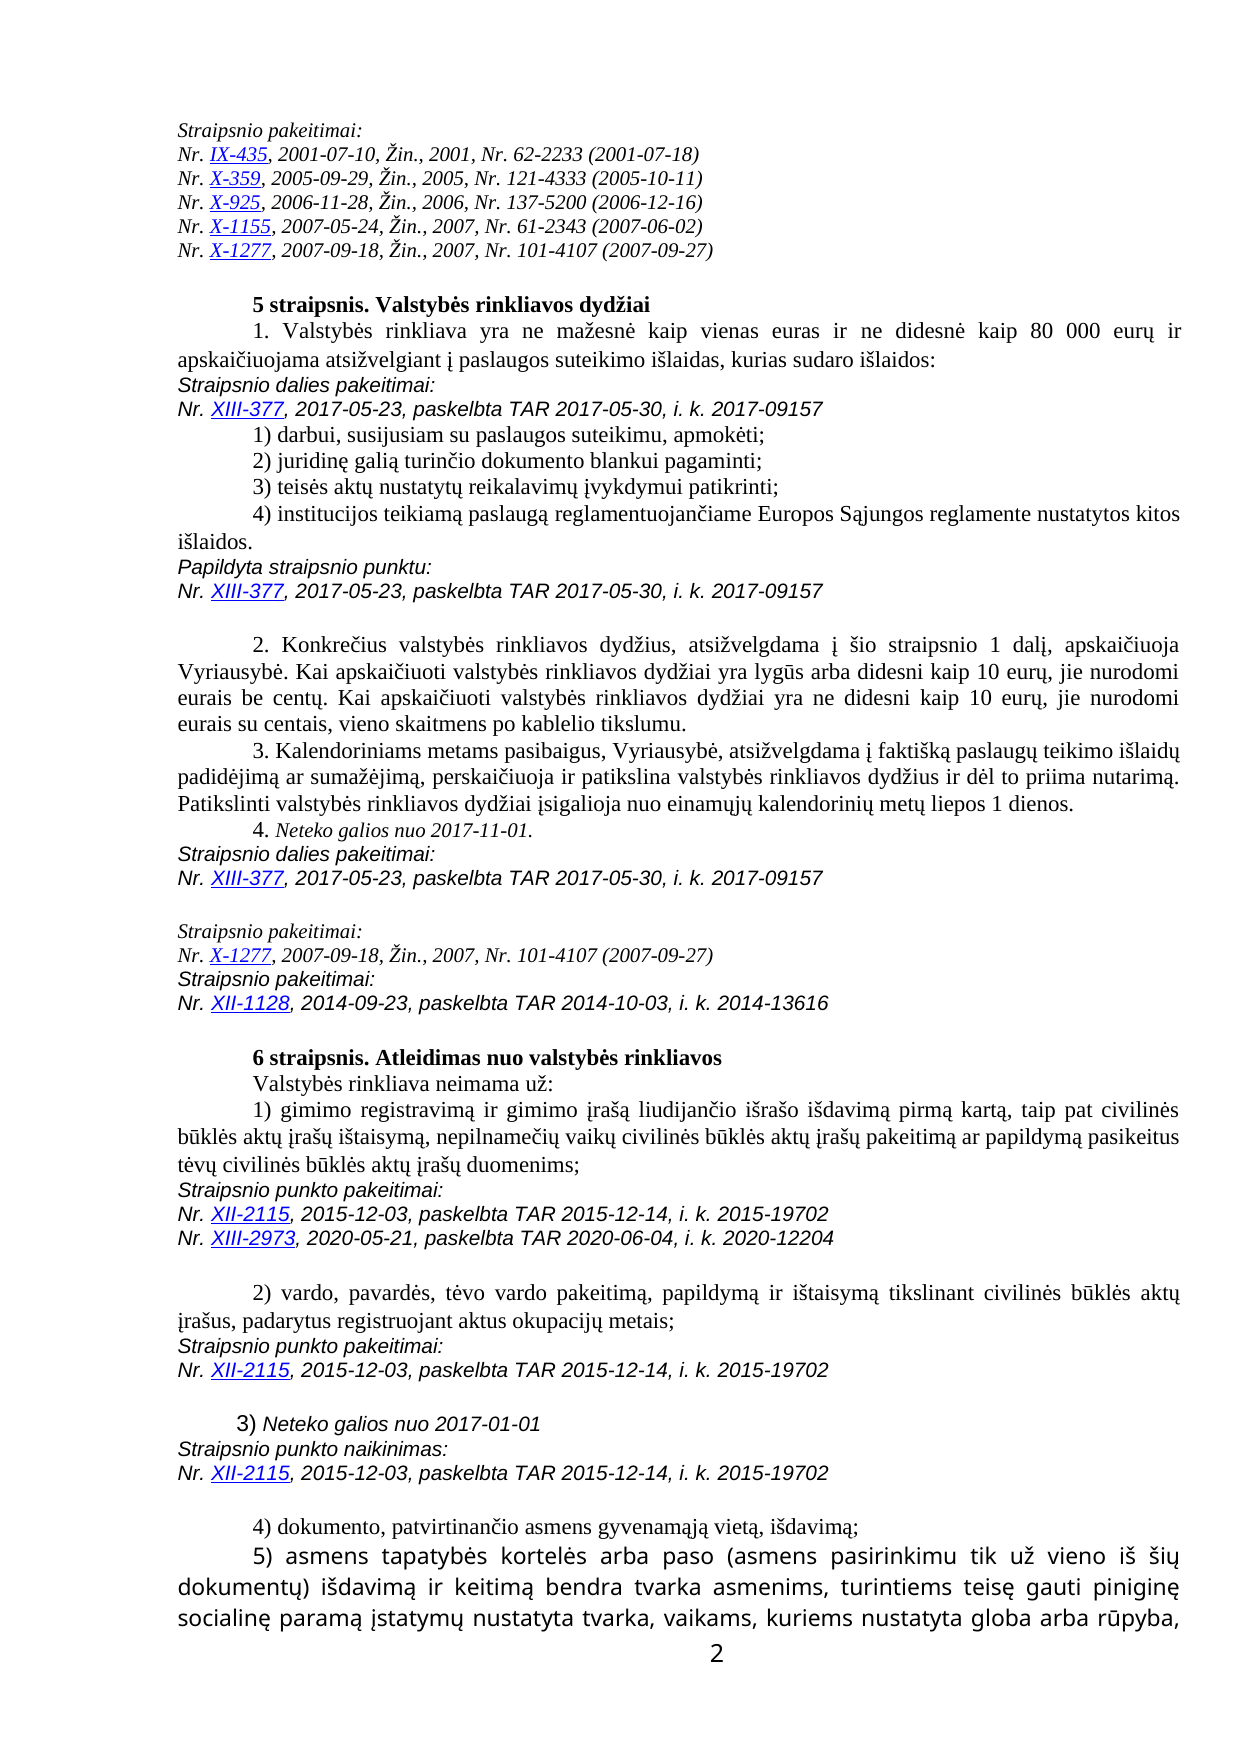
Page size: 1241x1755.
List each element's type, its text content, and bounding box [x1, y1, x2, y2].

text Straipsnio dalies pakeitimai: [177, 373, 1181, 397]
text Nr. IX-435, 2001-07-10, Žin., 2001, Nr. 62-2233 (2001-07-18) [177, 142, 1181, 166]
text 6 straipsnis. Atleidimas nuo valstybės rinkliavos [177, 1044, 1181, 1070]
text 1. Valstybės rinkliava yra ne mažesnė kaip vienas euras ir ne didesnė kaip 80 000 eurų ir apskaičiuojama atsižvelgiant į paslaugos suteikimo išlaidas, kurias sudaro išlaidos: [177, 318, 1181, 373]
text Nr. X-1277, 2007-09-18, Žin., 2007, Nr. 101-4107 (2007-09-27) [177, 943, 1181, 967]
text Straipsnio pakeitimai: [177, 118, 1181, 142]
text Straipsnio punkto naikinimas: [177, 1437, 1181, 1461]
text 3. Kalendoriniams metams pasibaigus, Vyriausybė, atsižvelgdama į faktišką paslaugų teikimo išlaidų padidėjimą ar sumažėjimą, perskaičiuoja ir patikslina valstybės rinkliavos dydžius ir dėl to priima nutarimą. Patikslinti valstybės rinkliavos dydžiai įsigalioja nuo einamųjų kalendorinių metų liepos 1 dienos. [177, 737, 1181, 816]
text 4) institucijos teikiamą paslaugą reglamentuojančiame Europos Sąjungos reglamente nustatytos kitos išlaidos. [177, 500, 1181, 555]
text 1) gimimo registravimą ir gimimo įrašą liudijančio išrašo išdavimą pirmą kartą, taip pat civilinės būklės aktų įrašų ištaisymą, nepilnamečių vaikų civilinės būklės aktų įrašų pakeitimą ar papildymą pasikeitus tėvų civilinės būklės aktų įrašų duomenims; [177, 1096, 1181, 1178]
text 3) teisės aktų nustatytų reikalavimų įvykdymui patikrinti; [177, 473, 1181, 500]
text Nr. X-1155, 2007-05-24, Žin., 2007, Nr. 61-2343 (2007-06-02) [177, 214, 1181, 238]
text Nr. XIII-377, 2017-05-23, paskelbta TAR 2017-05-30, i. k. 2017-09157 [177, 397, 1181, 421]
text 5 straipsnis. Valstybės rinkliavos dydžiai [177, 291, 1181, 318]
text 3) Neteko galios nuo 2017-01-01 [177, 1410, 1181, 1437]
text 5) asmens tapatybės kortelės arba paso (asmens pasirinkimu tik už vieno iš šių dokumentų) išdavimą ir keitimą bendra tvarka asmenims, turintiems teisę gauti piniginę socialinę paramą įstatymų nustatyta tvarka, vaikams, kuriems nustatyta globa arba rūpyba, [177, 1540, 1181, 1633]
text Nr. XII-2115, 2015-12-03, paskelbta TAR 2015-12-14, i. k. 2015-19702 [177, 1461, 1181, 1484]
text 2) vardo, pavardės, tėvo vardo pakeitimą, papildymą ir ištaisymą tikslinant civilinės būklės aktų įrašus, padarytus registruojant aktus okupacijų metais; [177, 1278, 1181, 1334]
text 1) darbui, susijusiam su paslaugos suteikimu, apmokėti; [177, 421, 1181, 447]
text 2. Konkrečius valstybės rinkliavos dydžius, atsižvelgdama į šio straipsnio 1 dalį, apskaičiuoja Vyriausybė. Kai apskaičiuoti valstybės rinkliavos dydžiai yra lygūs arba didesni kaip 10 eurų, jie nurodomi eurais be centų. Kai apskaičiuoti valstybės rinkliavos dydžiai yra ne didesni kaip 10 eurų, jie nurodomi eurais su centais, vieno skaitmens po kablelio tikslumu. [177, 631, 1181, 737]
text Nr. X-925, 2006-11-28, Žin., 2006, Nr. 137-5200 (2006-12-16) [177, 190, 1181, 214]
text Straipsnio punkto pakeitimai: [177, 1178, 1181, 1202]
text 2) juridinę galią turinčio dokumento blankui pagaminti; [177, 447, 1181, 473]
text 4. Neteko galios nuo 2017-11-01. [177, 816, 1181, 842]
text Nr. XIII-377, 2017-05-23, paskelbta TAR 2017-05-30, i. k. 2017-09157 [177, 579, 1181, 603]
text Nr. XII-2115, 2015-12-03, paskelbta TAR 2015-12-14, i. k. 2015-19702 [177, 1202, 1181, 1226]
text Straipsnio pakeitimai: [177, 967, 1181, 991]
text Papildyta straipsnio punktu: [177, 555, 1181, 579]
text Valstybės rinkliava neimama už: [177, 1070, 1181, 1096]
text Nr. XII-1128, 2014-09-23, paskelbta TAR 2014-10-03, i. k. 2014-13616 [177, 991, 1181, 1015]
text Nr. XIII-2973, 2020-05-21, paskelbta TAR 2020-06-04, i. k. 2020-12204 [177, 1226, 1181, 1250]
text Nr. X-1277, 2007-09-18, Žin., 2007, Nr. 101-4107 (2007-09-27) [177, 238, 1181, 262]
text 4) dokumento, patvirtinančio asmens gyvenamąją vietą, išdavimą; [177, 1513, 1181, 1540]
text Nr. X-359, 2005-09-29, Žin., 2005, Nr. 121-4333 (2005-10-11) [177, 166, 1181, 190]
text Straipsnio dalies pakeitimai: [177, 842, 1181, 866]
text Straipsnio pakeitimai: [177, 919, 1181, 943]
text Nr. XIII-377, 2017-05-23, paskelbta TAR 2017-05-30, i. k. 2017-09157 [177, 866, 1181, 890]
text Straipsnio punkto pakeitimai: [177, 1334, 1181, 1358]
text Nr. XII-2115, 2015-12-03, paskelbta TAR 2015-12-14, i. k. 2015-19702 [177, 1358, 1181, 1382]
